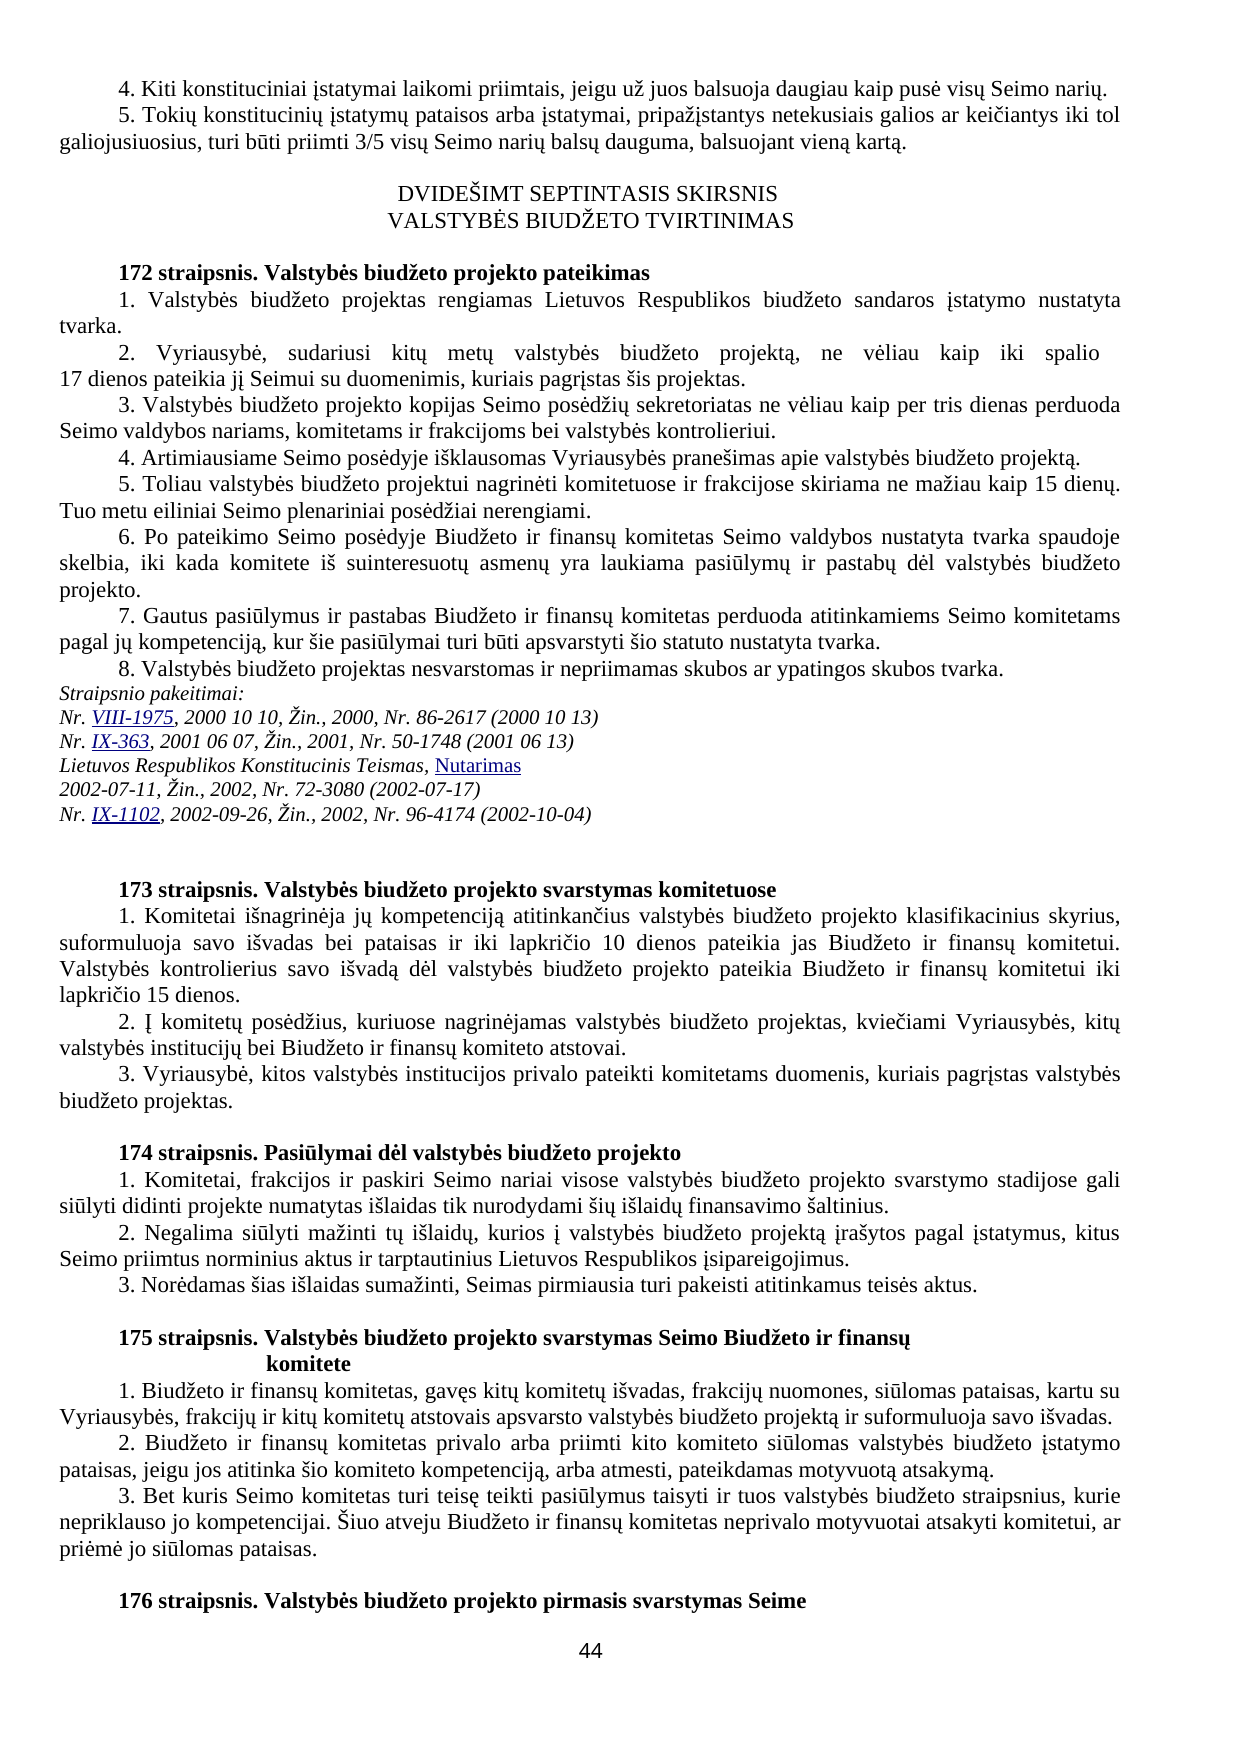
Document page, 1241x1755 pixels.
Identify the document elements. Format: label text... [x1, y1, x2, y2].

text 2. Negalima siūlyti mažinti tų išlaidų, kurios į valstybės biudžeto projektą įrašytos pagal įstatymus, kitus Seimo priimtus norminius aktus ir tarptautinius Lietuvos Respublikos įsipareigojimus. [59, 1218, 1122, 1271]
text 3. Norėdamas šias išlaidas sumažinti, Seimas pirmiausia turi pakeisti atitinkamus teisės aktus. [59, 1271, 1122, 1298]
text 3. Valstybės biudžeto projekto kopijas Seimo posėdžių sekretoriatas ne vėliau kaip per tris dienas perduoda Seimo valdybos nariams, komitetams ir frakcijoms bei valstybės kontrolieriui. [59, 391, 1122, 444]
text 1. Komitetai išnagrinėja jų kompetenciją atitinkančius valstybės biudžeto projekto klasifikacinius skyrius, suformuluoja savo išvadas bei pataisas ir iki lapkričio 10 dienos pateikia jas Biudžeto ir finansų komitetui. Valstybės kontrolierius savo išvadą dėl valstybės biudžeto projekto pateikia Biudžeto ir finansų komitetui iki lapkričio 15 dienos. [59, 902, 1122, 1008]
text 2. Į komitetų posėdžius, kuriuose nagrinėjamas valstybės biudžeto projektas, kviečiami Vyriausybės, kitų valstybės institucijų bei Biudžeto ir finansų komiteto atstovai. [59, 1008, 1122, 1060]
text 176 straipsnis. Valstybės biudžeto projekto pirmasis svarstymas Seime [59, 1587, 1122, 1614]
text komitete [266, 1350, 1122, 1377]
text 3. Vyriausybė, kitos valstybės institucijos privalo pateikti komitetams duomenis, kuriais pagrįstas valstybės biudžeto projektas. [59, 1060, 1122, 1113]
text 1. Valstybės biudžeto projektas rengiamas Lietuvos Respublikos biudžeto sandaros įstatymo nustatyta tvarka. [59, 286, 1122, 338]
text 4. Artimiausiame Seimo posėdyje išklausomas Vyriausybės pranešimas apie valstybės biudžeto projektą. [59, 444, 1122, 470]
text 2002-07-11, Žin., 2002, Nr. 72-3080 (2002-07-17) [59, 777, 1122, 801]
text Nr. IX-1102, 2002-09-26, Žin., 2002, Nr. 96-4174 (2002-10-04) [59, 801, 1122, 826]
text 2. Biudžeto ir finansų komitetas privalo arba priimti kito komiteto siūlomas valstybės biudžeto įstatymo pataisas, jeigu jos atitinka šio komiteto kompetenciją, arba atmesti, pateikdamas motyvuotą atsakymą. [59, 1429, 1122, 1482]
text 2. Vyriausybė, sudariusi kitų metų valstybės biudžeto projektą, ne vėliau kaip iki spalio 17 dienos pateikia jį Seimui su duomenimis, kuriais pagrįstas šis projektas. [59, 338, 1122, 391]
text Lietuvos Respublikos Konstitucinis Teismas, Nutarimas [59, 753, 1122, 777]
text Nr. VIII-1975, 2000 10 10, Žin., 2000, Nr. 86-2617 (2000 10 13) [59, 705, 1122, 729]
text 6. Po pateikimo Seimo posėdyje Biudžeto ir finansų komitetas Seimo valdybos nustatyta tvarka spaudoje skelbia, iki kada komitete iš suinteresuotų asmenų yra laukiama pasiūlymų ir pastabų dėl valstybės biudžeto projekto. [59, 523, 1122, 602]
text 172 straipsnis. Valstybės biudžeto projekto pateikimas [59, 259, 1122, 286]
text 175 straipsnis. Valstybės biudžeto projekto svarstymas Seimo Biudžeto ir finansų [118, 1324, 1122, 1350]
text 1. Biudžeto ir finansų komitetas, gavęs kitų komitetų išvadas, frakcijų nuomones, siūlomas pataisas, kartu su Vyriausybės, frakcijų ir kitų komitetų atstovais apsvarsto valstybės biudžeto projektą ir suformuluoja savo išvadas. [59, 1377, 1122, 1429]
text 3. Bet kuris Seimo komitetas turi teisę teikti pasiūlymus taisyti ir tuos valstybės biudžeto straipsnius, kurie nepriklauso jo kompetencijai. Šiuo atveju Biudžeto ir finansų komitetas neprivalo motyvuotai atsakyti komitetui, ar priėmė jo siūlomas pataisas. [59, 1482, 1122, 1561]
text Straipsnio pakeitimai: [59, 681, 1122, 705]
text 4. Kiti konstituciniai įstatymai laikomi priimtais, jeigu už juos balsuoja daugiau kaip pusė visų Seimo narių. [59, 75, 1122, 101]
text 7. Gautus pasiūlymus ir pastabas Biudžeto ir finansų komitetas perduoda atitinkamiems Seimo komitetams pagal jų kompetenciją, kur šie pasiūlymai turi būti apsvarstyti šio statuto nustatyta tvarka. [59, 602, 1122, 655]
text 5. Tokių konstitucinių įstatymų pataisos arba įstatymai, pripažįstantys netekusiais galios ar keičiantys iki tol galiojusiuosius, turi būti priimti 3/5 visų Seimo narių balsų dauguma, balsuojant vieną kartą. [59, 101, 1122, 154]
text 174 straipsnis. Pasiūlymai dėl valstybės biudžeto projekto [59, 1139, 1122, 1166]
text DVIDEŠIMT SEPTINTASIS SKIRSNIS [59, 180, 1122, 207]
text Nr. IX-363, 2001 06 07, Žin., 2001, Nr. 50-1748 (2001 06 13) [59, 729, 1122, 753]
text VALSTYBĖS BIUDŽETO TVIRTINIMAS [59, 207, 1122, 233]
text 173 straipsnis. Valstybės biudžeto projekto svarstymas komitetuose [59, 876, 1122, 902]
text 1. Komitetai, frakcijos ir paskiri Seimo nariai visose valstybės biudžeto projekto svarstymo stadijose gali siūlyti didinti projekte numatytas išlaidas tik nurodydami šių išlaidų finansavimo šaltinius. [59, 1166, 1122, 1218]
text 8. Valstybės biudžeto projektas nesvarstomas ir nepriimamas skubos ar ypatingos skubos tvarka. [59, 655, 1122, 681]
text 5. Toliau valstybės biudžeto projektui nagrinėti komitetuose ir frakcijose skiriama ne mažiau kaip 15 dienų. Tuo metu eiliniai Seimo plenariniai posėdžiai nerengiami. [59, 470, 1122, 523]
